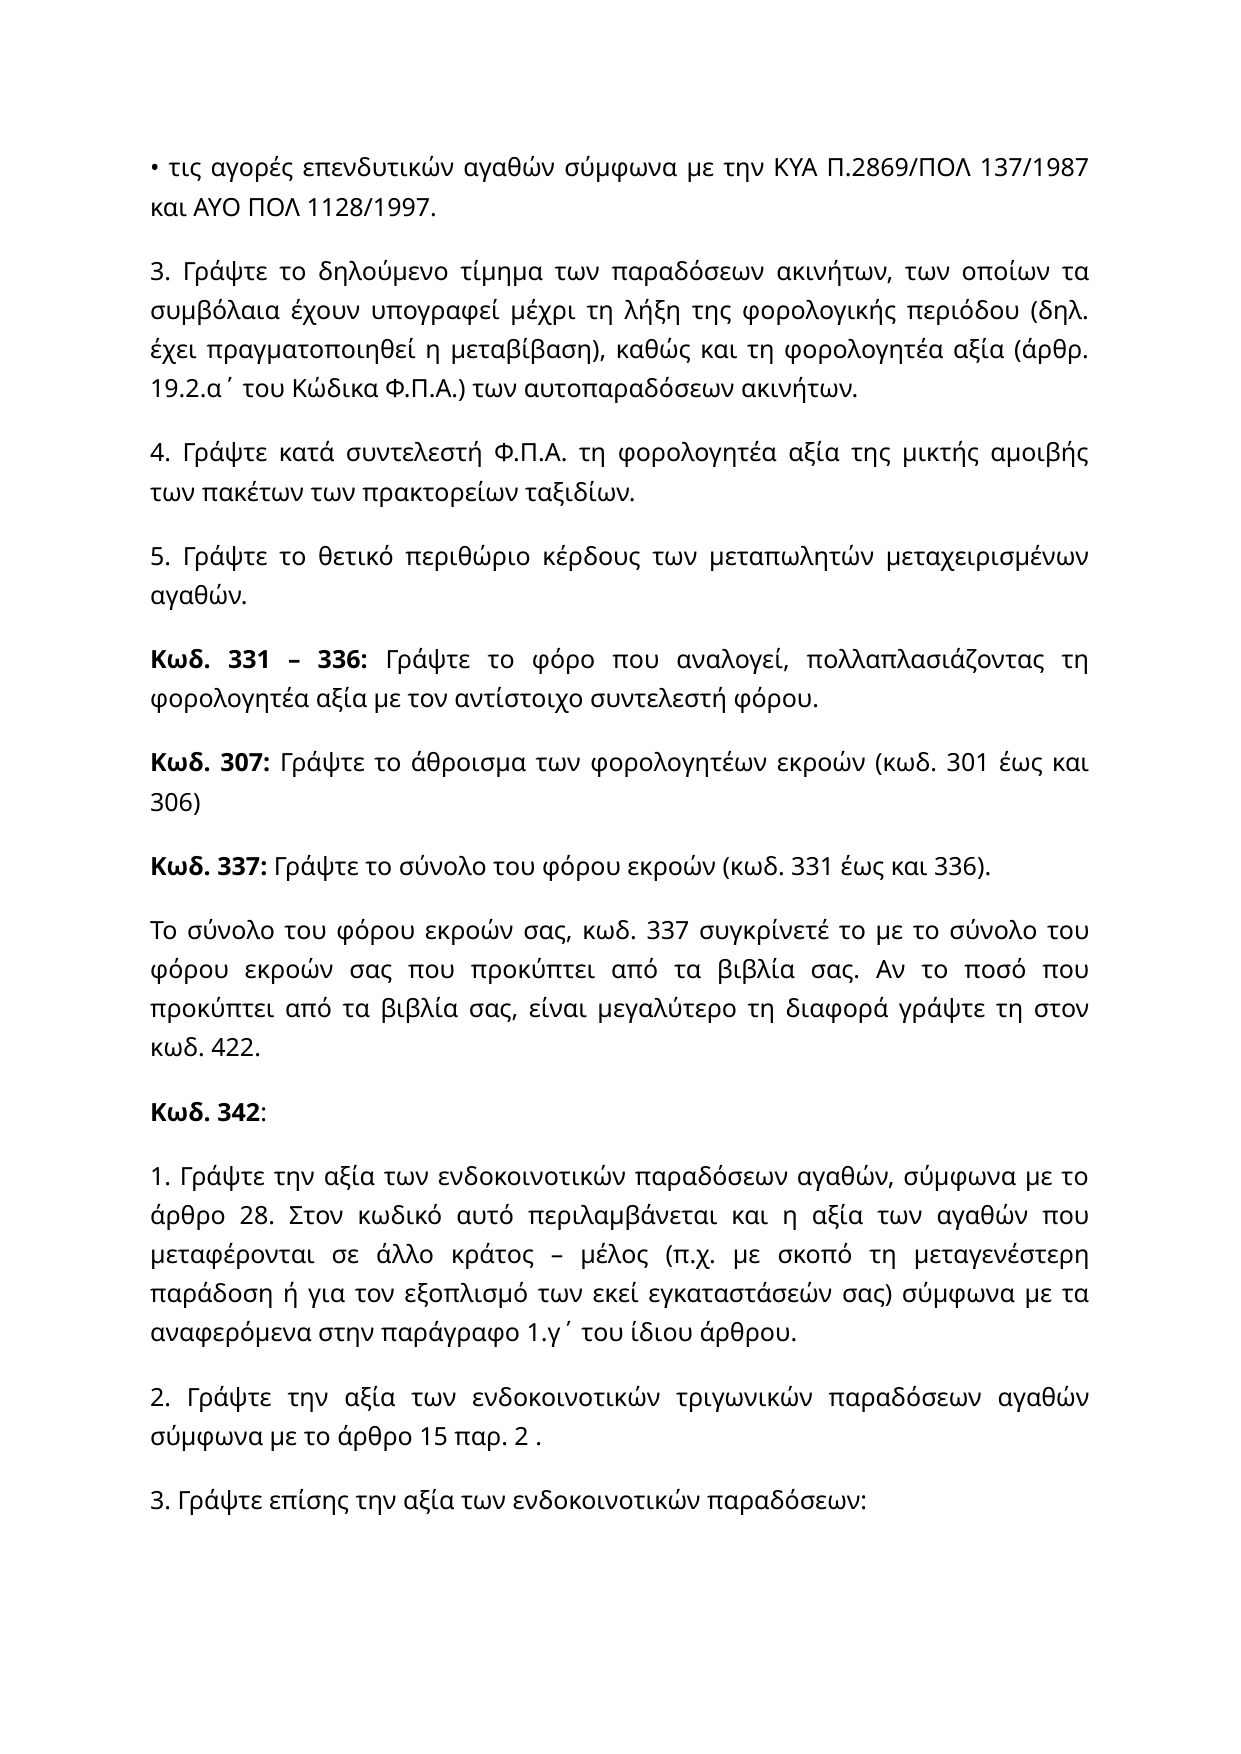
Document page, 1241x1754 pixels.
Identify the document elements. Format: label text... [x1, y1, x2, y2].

text 1. Γράψτε την αξία των ενδοκοινοτικών παραδόσεων αγαθών, σύμφωνα με το άρθρο 28. Στον κωδικό αυτό περιλαμβάνεται και η αξία των αγαθών που μεταφέρονται σε άλλο κράτος – μέλος (π.χ. με σκοπό τη μεταγενέστερη παράδοση ή για τον εξοπλισμό των εκεί εγκαταστάσεών σας) σύμφωνα με τα αναφερόμενα στην παράγραφο 1.γ΄ του ίδιου άρθρου. [150, 1158, 1090, 1349]
text • τις αγορές επενδυτικών αγαθών σύμφωνα με την ΚΥΑ Π.2869/ΠΟΛ 137/1987 και ΑΥΟ ΠΟΛ 1128/1997. [150, 150, 1090, 223]
text Κωδ. 342: [150, 1094, 1090, 1128]
text 5. Γράψτε το θετικό περιθώριο κέρδους των μεταπωλητών μεταχειρισμένων αγαθών. [150, 538, 1090, 612]
text 2. Γράψτε την αξία των ενδοκοινοτικών τριγωνικών παραδόσεων αγαθών σύμφωνα με το άρθρο 15 παρ. 2 . [150, 1379, 1090, 1452]
text 3. Γράψτε το δηλούμενο τίμημα των παραδόσεων ακινήτων, των οποίων τα συμβόλαια έχουν υπογραφεί μέχρι τη λήξη της φορολογικής περιόδου (δηλ. έχει πραγματοποιηθεί η μεταβίβαση), καθώς και τη φορολογητέα αξία (άρθρ. 19.2.α΄ του Κώδικα Φ.Π.Α.) των αυτοπαραδόσεων ακινήτων. [150, 253, 1090, 405]
text Κωδ. 307: Γράψτε το άθροισμα των φορολογητέων εκροών (κωδ. 301 έως και 306) [150, 745, 1090, 818]
text 3. Γράψτε επίσης την αξία των ενδοκοινοτικών παραδόσεων: [150, 1482, 1090, 1517]
text 4. Γράψτε κατά συντελεστή Φ.Π.Α. τη φορολογητέα αξία της μικτής αμοιβής των πακέτων των πρακτορείων ταξιδίων. [150, 435, 1090, 508]
text Το σύνολο του φόρου εκροών σας, κωδ. 337 συγκρίνετέ το με το σύνολο του φόρου εκροών σας που προκύπτει από τα βιβλία σας. Αν το ποσό που προκύπτει από τα βιβλία σας, είναι μεγαλύτερο τη διαφορά γράψτε τη στον κωδ. 422. [150, 912, 1090, 1064]
text Κωδ. 331 – 336: Γράψτε το φόρο που αναλογεί, πολλαπλασιάζοντας τη φορολογητέα αξία με τον αντίστοιχο συντελεστή φόρου. [150, 642, 1090, 715]
text Κωδ. 337: Γράψτε το σύνολο του φόρου εκροών (κωδ. 331 έως και 336). [150, 848, 1090, 882]
